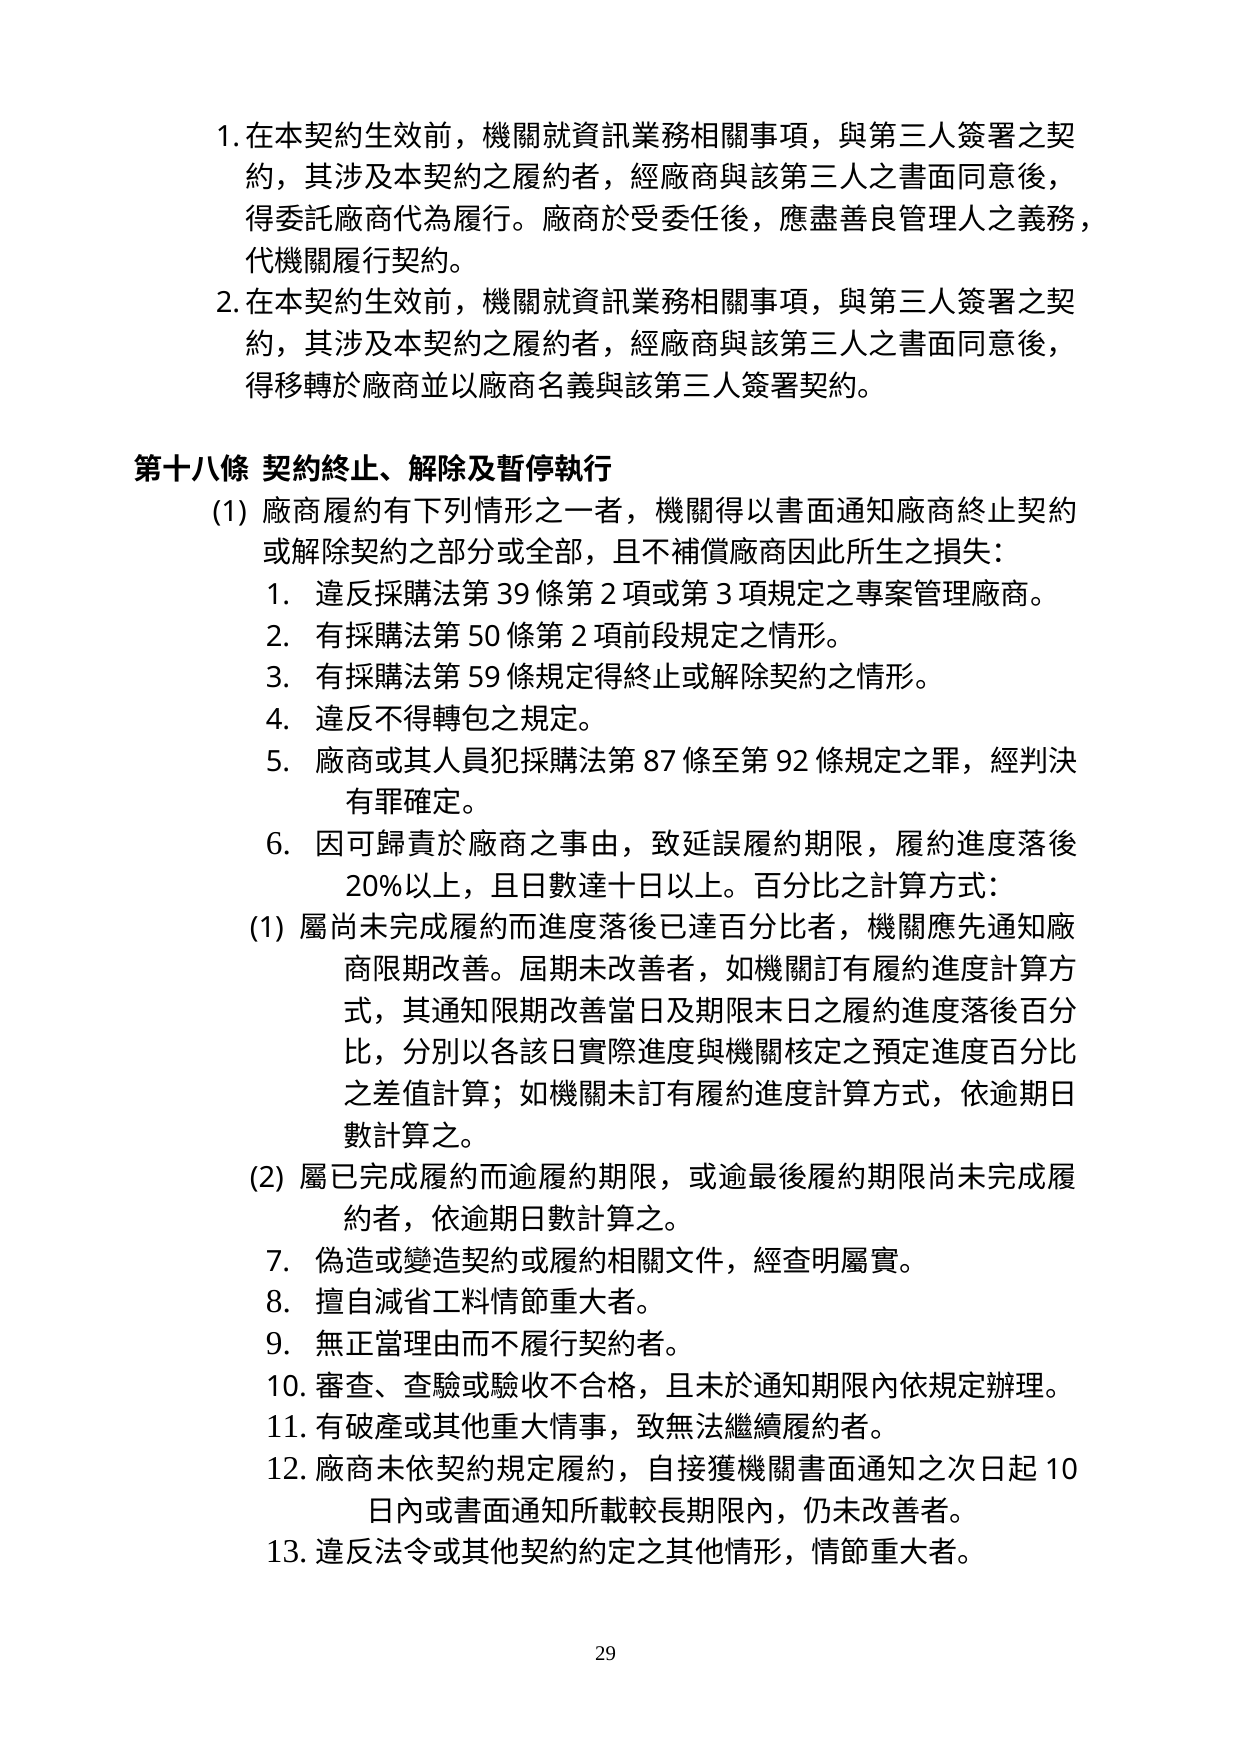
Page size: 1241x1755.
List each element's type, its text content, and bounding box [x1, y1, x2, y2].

list 廠商未依契約規定履約，自接獲機關書面通知之次日起10日內或書面通知所載較長期限內，仍未改善者。 [266, 1446, 1078, 1529]
list 偽造或變造契約或履約相關文件，經查明屬實。 [266, 1238, 1078, 1279]
list 屬已完成履約而逾履約期限，或逾最後履約期限尚未完成履約者，依逾期日數計算之。 [249, 1154, 1078, 1238]
list 廠商履約有下列情形之一者，機關得以書面通知廠商終止契約或解除契約之部分或全部，且不補償廠商因此所生之損失： [212, 488, 1078, 571]
list 廠商或其人員犯採購法第87條至第92條規定之罪，經判決有罪確定。 [266, 738, 1078, 821]
list 有採購法第50條第2項前段規定之情形。 [266, 613, 1078, 654]
list 有破產或其他重大情事，致無法繼續履約者。 [266, 1404, 1078, 1446]
list 違反採購法第39條第2項或第3項規定之專案管理廠商。 [266, 571, 1078, 613]
list 在本契約生效前，機關就資訊業務相關事項，與第三人簽署之契約，其涉及本契約之履約者，經廠商與該第三人之書面同意後，得委託廠商代為履行。廠商於受委任後，應盡善良管理人之義務，代機關履行契約。 [216, 113, 1078, 279]
list 無正當理由而不履行契約者。 [266, 1321, 1078, 1363]
list 審查、查驗或驗收不合格，且未於通知期限內依規定辦理。 [266, 1363, 1078, 1404]
list 在本契約生效前，機關就資訊業務相關事項，與第三人簽署之契約，其涉及本契約之履約者，經廠商與該第三人之書面同意後，得移轉於廠商並以廠商名義與該第三人簽署契約。 [216, 279, 1078, 404]
list 違反不得轉包之規定。 [266, 696, 1078, 738]
list 因可歸責於廠商之事由，致延誤履約期限，履約進度落後20%以上，且日數達十日以上。百分比之計算方式： [266, 821, 1078, 904]
list 違反法令或其他契約約定之其他情形，情節重大者。 [266, 1529, 1078, 1571]
text 第十八條 契約終止、解除及暫停執行 [133, 446, 1078, 488]
list 擅自減省工料情節重大者。 [266, 1279, 1078, 1321]
list 有採購法第59條規定得終止或解除契約之情形。 [266, 654, 1078, 696]
list 屬尚未完成履約而進度落後已達百分比者，機關應先通知廠商限期改善。屆期未改善者，如機關訂有履約進度計算方式，其通知限期改善當日及期限末日之履約進度落後百分比，分別以各該日實際進度與機關核定之預定進度百分比之差值計算；如機關未訂有履約進度計算方式，依逾期日數計算之。 [249, 904, 1078, 1154]
